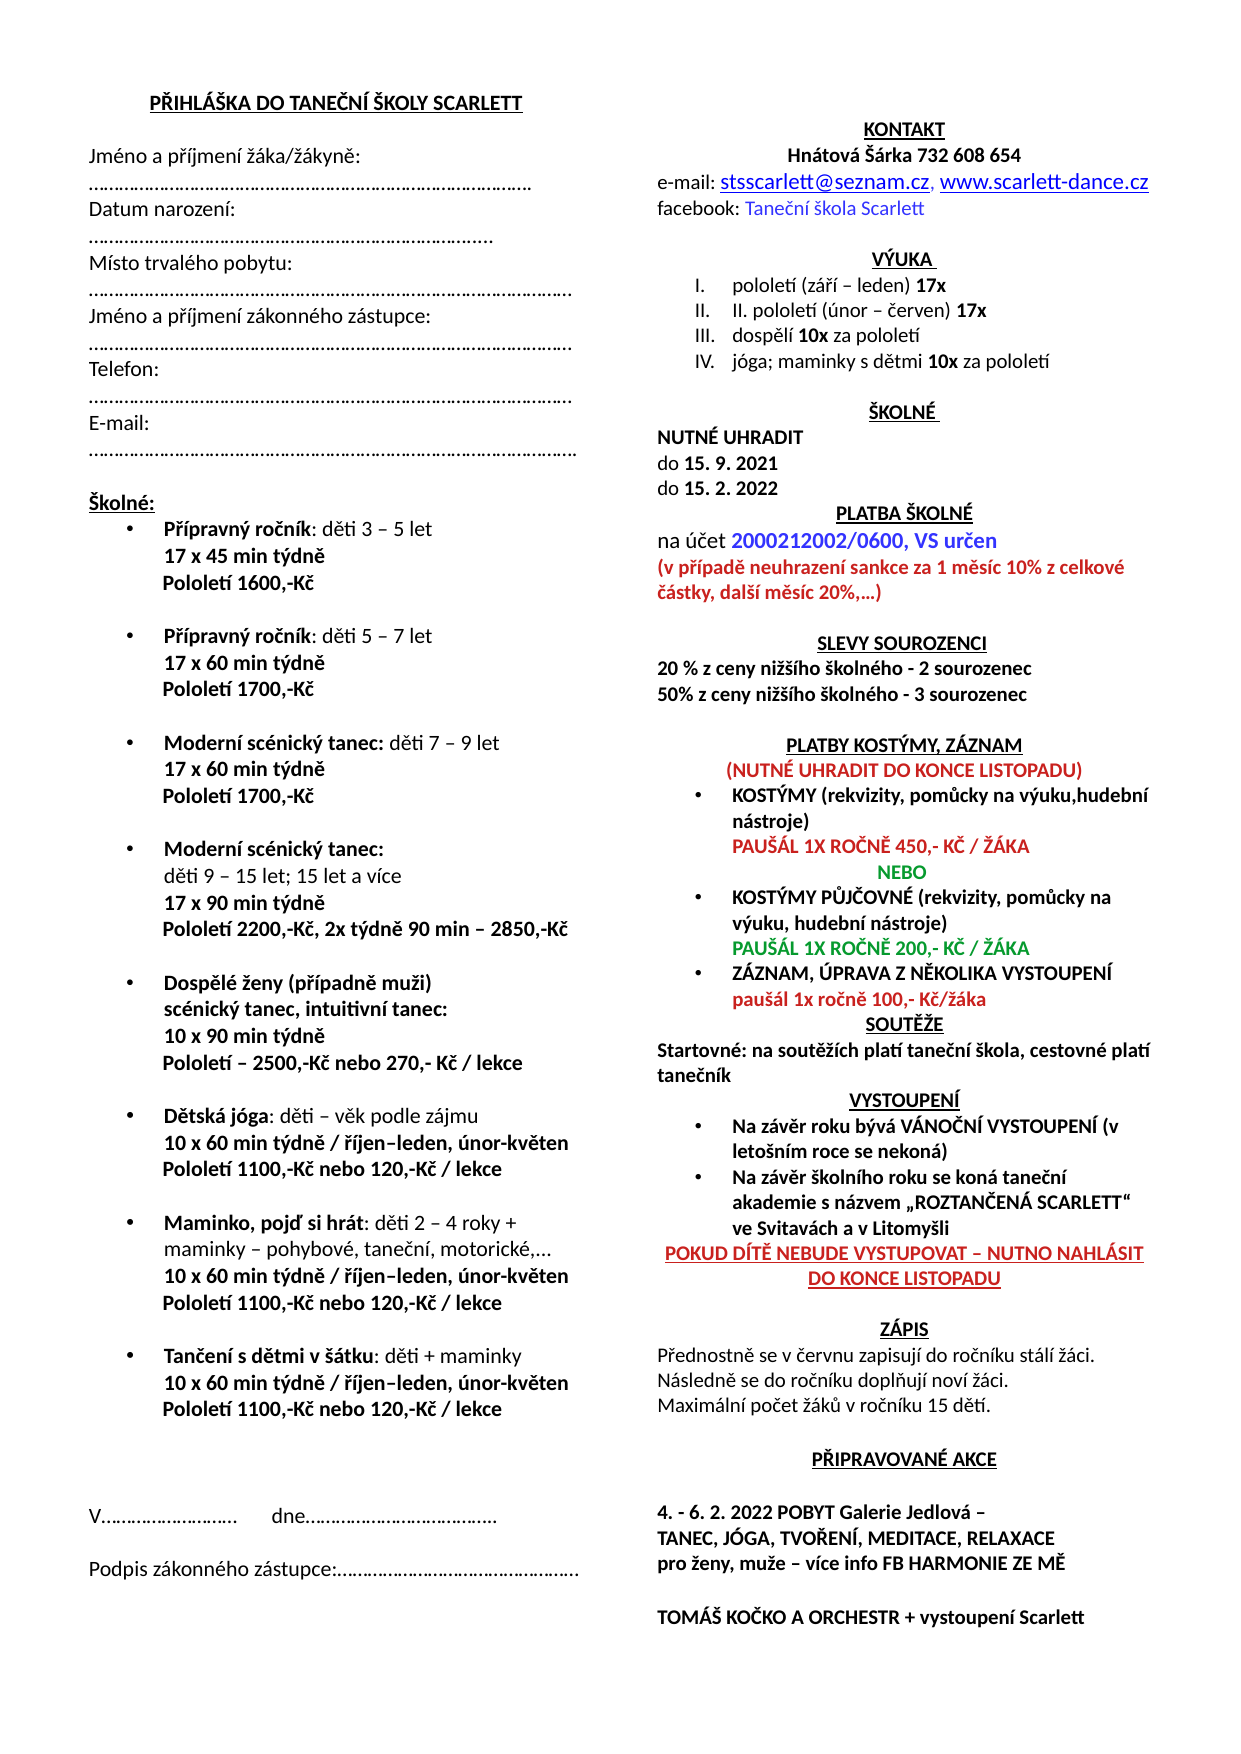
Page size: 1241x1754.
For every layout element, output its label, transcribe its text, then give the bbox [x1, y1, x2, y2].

text PLATBY KOSTÝMY, ZÁZNAM [657, 732, 1152, 757]
list 10 x 90 min týdně [126, 1022, 583, 1049]
text Pololetí 1100,-Kč nebo 120,-Kč / lekce [89, 1155, 583, 1182]
text …………………………………………………………………………………… [89, 275, 583, 302]
text 50% z ceny nižšího školného - 3 sourozenec [657, 681, 1152, 706]
list PAUŠÁL 1X ROČNĚ 450,- KČ / ŽÁKA [694, 833, 1152, 859]
text POKUD DÍTĚ NEBUDE VYSTUPOVAT – NUTNO NAHLÁSIT DO KONCE LISTOPADU [657, 1240, 1152, 1291]
list pololetí (září – leden) 17x [694, 272, 1152, 297]
list PAUŠÁL 1X ROČNĚ 200,- KČ / ŽÁKA [694, 935, 1152, 961]
list 17 x 90 min týdně [126, 889, 583, 915]
text facebook: Taneční škola Scarlett [657, 196, 1152, 221]
text Jméno a příjmení zákonného zástupce: [89, 302, 583, 329]
text do 15. 9. 2021 [657, 450, 1152, 475]
text e-mail: stsscarlett@seznam.cz, www.scarlett-dance.cz [657, 167, 1152, 196]
text PŘIPRAVOVANÉ AKCE [657, 1446, 1152, 1472]
list ZÁZNAM, ÚPRAVA Z NĚKOLIKA VYSTOUPENÍ paušál 1x ročně 100,- Kč/žáka [694, 961, 1152, 1011]
text Maximální počet žáků v ročníku 15 dětí. [657, 1393, 1152, 1418]
text Pololetí 1600,-Kč [89, 569, 583, 595]
list KOSTÝMY (rekvizity, pomůcky na výuku,hudební nástroje) [694, 783, 1152, 833]
list 10 x 60 min týdně / říjen–leden, únor-květen [126, 1369, 583, 1395]
list Na závěr školního roku se koná taneční akademie s názvem „ROZTANČENÁ SCARLETT“ ve Svitavách a v Litomyšli [694, 1164, 1152, 1240]
text Následně se do ročníku doplňují noví žáci. [657, 1367, 1152, 1393]
text (v případě neuhrazení sankce za 1 měsíc 10% z celkové částky, další měsíc 20%,…) [657, 554, 1152, 605]
list Moderní scénický tanec: děti 7 – 9 let [126, 729, 583, 755]
text SLEVY SOUROZENCI [657, 630, 1152, 656]
list děti 9 – 15 let; 15 let a více [126, 862, 583, 889]
list 10 x 60 min týdně / říjen–leden, únor-květen [126, 1129, 583, 1155]
text KONTAKT [657, 117, 1152, 142]
text VÝUKA [657, 246, 1152, 272]
list Dospělé ženy (případně muži) [126, 969, 583, 995]
text PŘIHLÁŠKA DO TANEČNÍ ŠKOLY SCARLETT [89, 89, 583, 115]
list Přípravný ročník: děti 3 – 5 let [126, 515, 583, 542]
list jóga; maminky s dětmi 10x za pololetí [694, 348, 1152, 373]
list 10 x 60 min týdně / říjen–leden, únor-květen [126, 1262, 583, 1289]
text Pololetí 1700,-Kč [89, 782, 583, 809]
text …………………………………………………………………………………… [89, 329, 583, 355]
text (NUTNÉ UHRADIT DO KONCE LISTOPADU) [657, 757, 1152, 783]
text Pololetí – 2500,-Kč nebo 270,- Kč / lekce [89, 1049, 583, 1075]
list dospělí 10x za pololetí [694, 323, 1152, 348]
text 20 % z ceny nižšího školného - 2 sourozenec [657, 656, 1152, 681]
list KOSTÝMY PŮJČOVNÉ (rekvizity, pomůcky na výuku, hudební nástroje) [694, 884, 1152, 935]
list Maminko, pojď si hrát: děti 2 – 4 roky + maminky – pohybové, taneční, motorické,... [126, 1209, 583, 1262]
text Pololetí 1100,-Kč nebo 120,-Kč / lekce [89, 1395, 583, 1422]
text PLATBA ŠKOLNÉ [657, 501, 1152, 526]
text na účet 2000212002/0600, VS určen [657, 526, 1152, 554]
text V……………………… dne……………………………….. [89, 1502, 583, 1529]
text pro ženy, muže – více info FB HARMONIE ZE MĚ [657, 1550, 1152, 1576]
text Pololetí 1100,-Kč nebo 120,-Kč / lekce [89, 1289, 583, 1315]
text Telefon:…………………………………………………………………………………… [89, 355, 583, 409]
text do 15. 2. 2022 [657, 475, 1152, 501]
list 17 x 45 min týdně [126, 542, 583, 569]
text Jméno a příjmení žáka/žákyně:……………………………………………………………………………. [89, 142, 583, 195]
list Dětská jóga: děti – věk podle zájmu [126, 1102, 583, 1129]
text ŠKOLNÉ [657, 399, 1152, 424]
text NUTNÉ UHRADIT [657, 424, 1152, 450]
list 17 x 60 min týdně [126, 649, 583, 675]
text Startovné: na soutěžích platí taneční škola, cestovné platí tanečník [657, 1037, 1152, 1088]
text Datum narození: …………………………………………………………………..... [89, 195, 583, 249]
text Školné: [89, 489, 583, 515]
list Na závěr roku bývá VÁNOČNÍ VYSTOUPENÍ (v letošním roce se nekoná) [694, 1113, 1152, 1164]
text NEBO [657, 859, 1152, 884]
text Pololetí 1700,-Kč [89, 675, 583, 702]
text 4. - 6. 2. 2022 POBYT Galerie Jedlová – [657, 1499, 1152, 1525]
list Přípravný ročník: děti 5 – 7 let [126, 622, 583, 649]
text SOUTĚŽE [657, 1011, 1152, 1037]
text VYSTOUPENÍ [657, 1088, 1152, 1113]
text Přednostně se v červnu zapisují do ročníku stálí žáci. [657, 1342, 1152, 1367]
text Místo trvalého pobytu: [89, 249, 583, 275]
list Moderní scénický tanec: [126, 835, 583, 862]
text TANEC, JÓGA, TVOŘENÍ, MEDITACE, RELAXACE [657, 1525, 1152, 1550]
text TOMÁŠ KOČKO A ORCHESTR + vystoupení Scarlett [657, 1604, 1152, 1629]
text Hnátová Šárka 732 608 654 [657, 142, 1152, 167]
list Tančení s dětmi v šátku: děti + maminky [126, 1342, 583, 1369]
text Pololetí 2200,-Kč, 2x týdně 90 min – 2850,-Kč [89, 915, 583, 942]
list 17 x 60 min týdně [126, 755, 583, 782]
text Podpis zákonného zástupce:………………………………………… [89, 1555, 583, 1582]
text E-mail:……………………………………………………………………………………. [89, 409, 583, 462]
list II. pololetí (únor – červen) 17x [694, 297, 1152, 323]
list scénický tanec, intuitivní tanec: [126, 995, 583, 1022]
text ZÁPIS [657, 1316, 1152, 1342]
